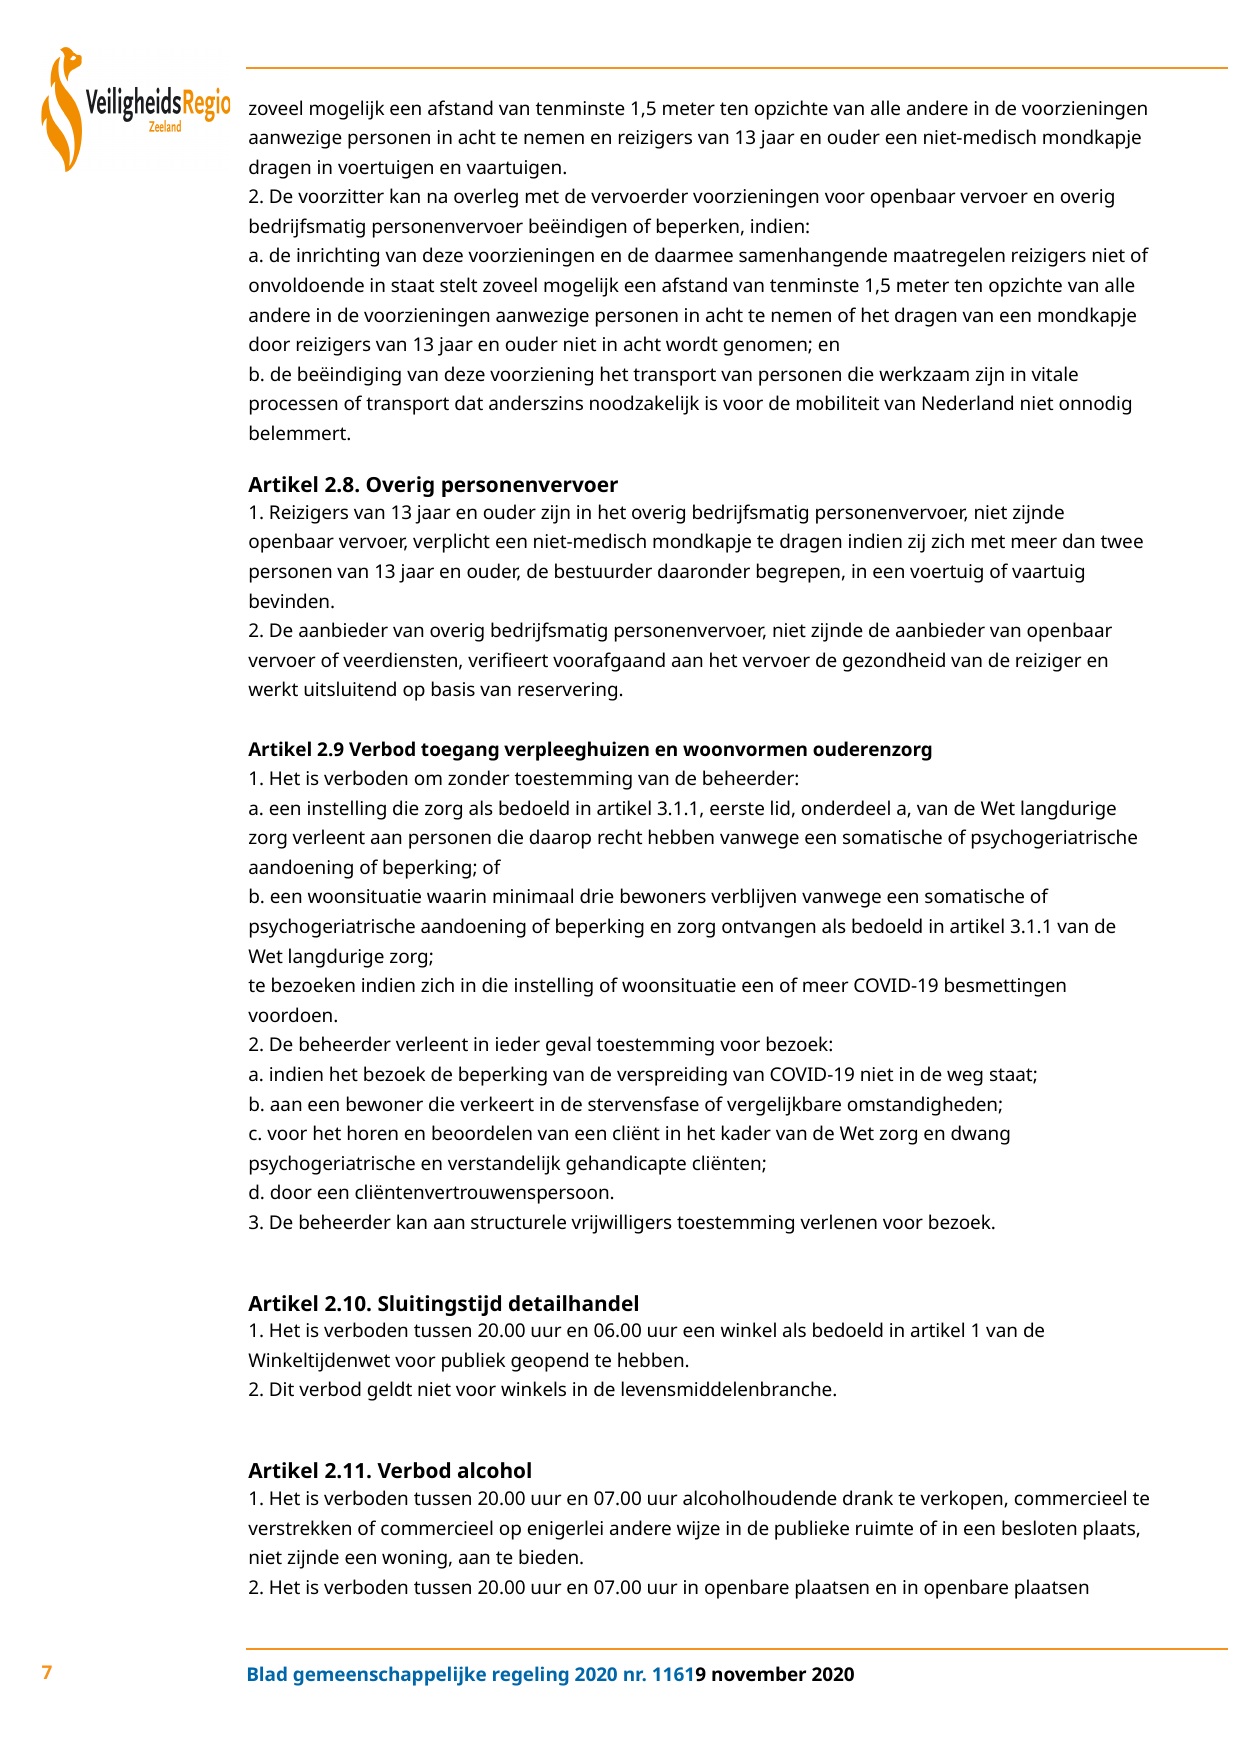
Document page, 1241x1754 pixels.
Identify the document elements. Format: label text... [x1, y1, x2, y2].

text 2. Dit verbod geldt niet voor winkels in de levensmiddelenbranche. [248, 1377, 1152, 1402]
text a. indien het bezoek de beperking van de verspreiding van COVID-19 niet in de weg staat; [248, 1061, 1152, 1087]
text 3. De beheerder kan aan structurele vrijwilligers toestemming verlenen voor bezoek. [248, 1209, 1152, 1235]
text 1. Reizigers van 13 jaar en ouder zijn in het overig bedrijfsmatig personenvervoer, niet zijnde openbaar vervoer, verplicht een niet-medisch mondkapje te dragen indien zij zich met meer dan twee personen van 13 jaar en ouder, de bestuurder daaronder begrepen, in een voertuig of vaartuig bevinden. [248, 499, 1152, 613]
text a. de inrichting van deze voorzieningen en de daarmee samenhangende maatregelen reizigers niet of onvoldoende in staat stelt zoveel mogelijk een afstand van tenminste 1,5 meter ten opzichte van alle andere in de voorzieningen aanwezige personen in acht te nemen of het dragen van een mondkapje door reizigers van 13 jaar en ouder niet in acht wordt genomen; en [248, 243, 1152, 357]
text Artikel 2.11. Verbod alcohol [248, 1457, 1152, 1485]
text a. een instelling die zorg als bedoeld in artikel 3.1.1, eerste lid, onderdeel a, van de Wet langdurige zorg verleent aan personen die daarop recht hebben vanwege een somatische of psychogeriatrische aandoening of beperking; of [248, 795, 1152, 880]
text 2. Het is verboden tussen 20.00 uur en 07.00 uur in openbare plaatsen en in openbare plaatsen [248, 1574, 1152, 1599]
text 2. De beheerder verleent in ieder geval toestemming voor bezoek: [248, 1032, 1152, 1057]
text te bezoeken indien zich in die instelling of woonsituatie een of meer COVID-19 besmettingen voordoen. [248, 972, 1152, 1028]
text d. door een cliëntenvertrouwenspersoon. [248, 1179, 1152, 1205]
text zoveel mogelijk een afstand van tenminste 1,5 meter ten opzichte van alle andere in de voorzieningen aanwezige personen in acht te nemen en reizigers van 13 jaar en ouder een niet-medisch mondkapje dragen in voertuigen en vaartuigen. [248, 95, 1152, 180]
text c. voor het horen en beoordelen van een cliënt in het kader van de Wet zorg en dwang psychogeriatrische en verstandelijk gehandicapte cliënten; [248, 1120, 1152, 1176]
text b. de beëindiging van deze voorziening het transport van personen die werkzaam zijn in vitale processen of transport dat anderszins noodzakelijk is voor de mobiliteit van Nederland niet onnodig belemmert. [248, 361, 1152, 446]
text b. aan een bewoner die verkeert in de stervensfase of vergelijkbare omstandigheden; [248, 1091, 1152, 1116]
text Artikel 2.8. Overig personenvervoer [248, 471, 1152, 499]
picture [41, 47, 231, 172]
text 1. Het is verboden tussen 20.00 uur en 07.00 uur alcoholhoudende drank te verkopen, commercieel te verstrekken of commercieel op enigerlei andere wijze in de publieke ruimte of in een besloten plaats, niet zijnde een woning, aan te bieden. [248, 1485, 1152, 1570]
text 1. Het is verboden om zonder toestemming van de beheerder: [248, 765, 1152, 791]
text 2. De voorzitter kan na overleg met de vervoerder voorzieningen voor openbaar vervoer en overig bedrijfsmatig personenvervoer beëindigen of beperken, indien: [248, 183, 1152, 239]
text 1. Het is verboden tussen 20.00 uur en 06.00 uur een winkel als bedoeld in artikel 1 van de Winkeltijdenwet voor publiek geopend te hebben. [248, 1317, 1152, 1373]
text Artikel 2.10. Sluitingstijd detailhandel [248, 1289, 1152, 1317]
text Artikel 2.9 Verbod toegang verpleeghuizen en woonvormen ouderenzorg [248, 736, 1152, 761]
text 2. De aanbieder van overig bedrijfsmatig personenvervoer, niet zijnde de aanbieder van openbaar vervoer of veerdiensten, verifieert voorafgaand aan het vervoer de gezondheid van de reiziger en werkt uitsluitend op basis van reservering. [248, 617, 1152, 702]
text b. een woonsituatie waarin minimaal drie bewoners verblijven vanwege een somatische of psychogeriatrische aandoening of beperking en zorg ontvangen als bedoeld in artikel 3.1.1 van de Wet langdurige zorg; [248, 884, 1152, 968]
